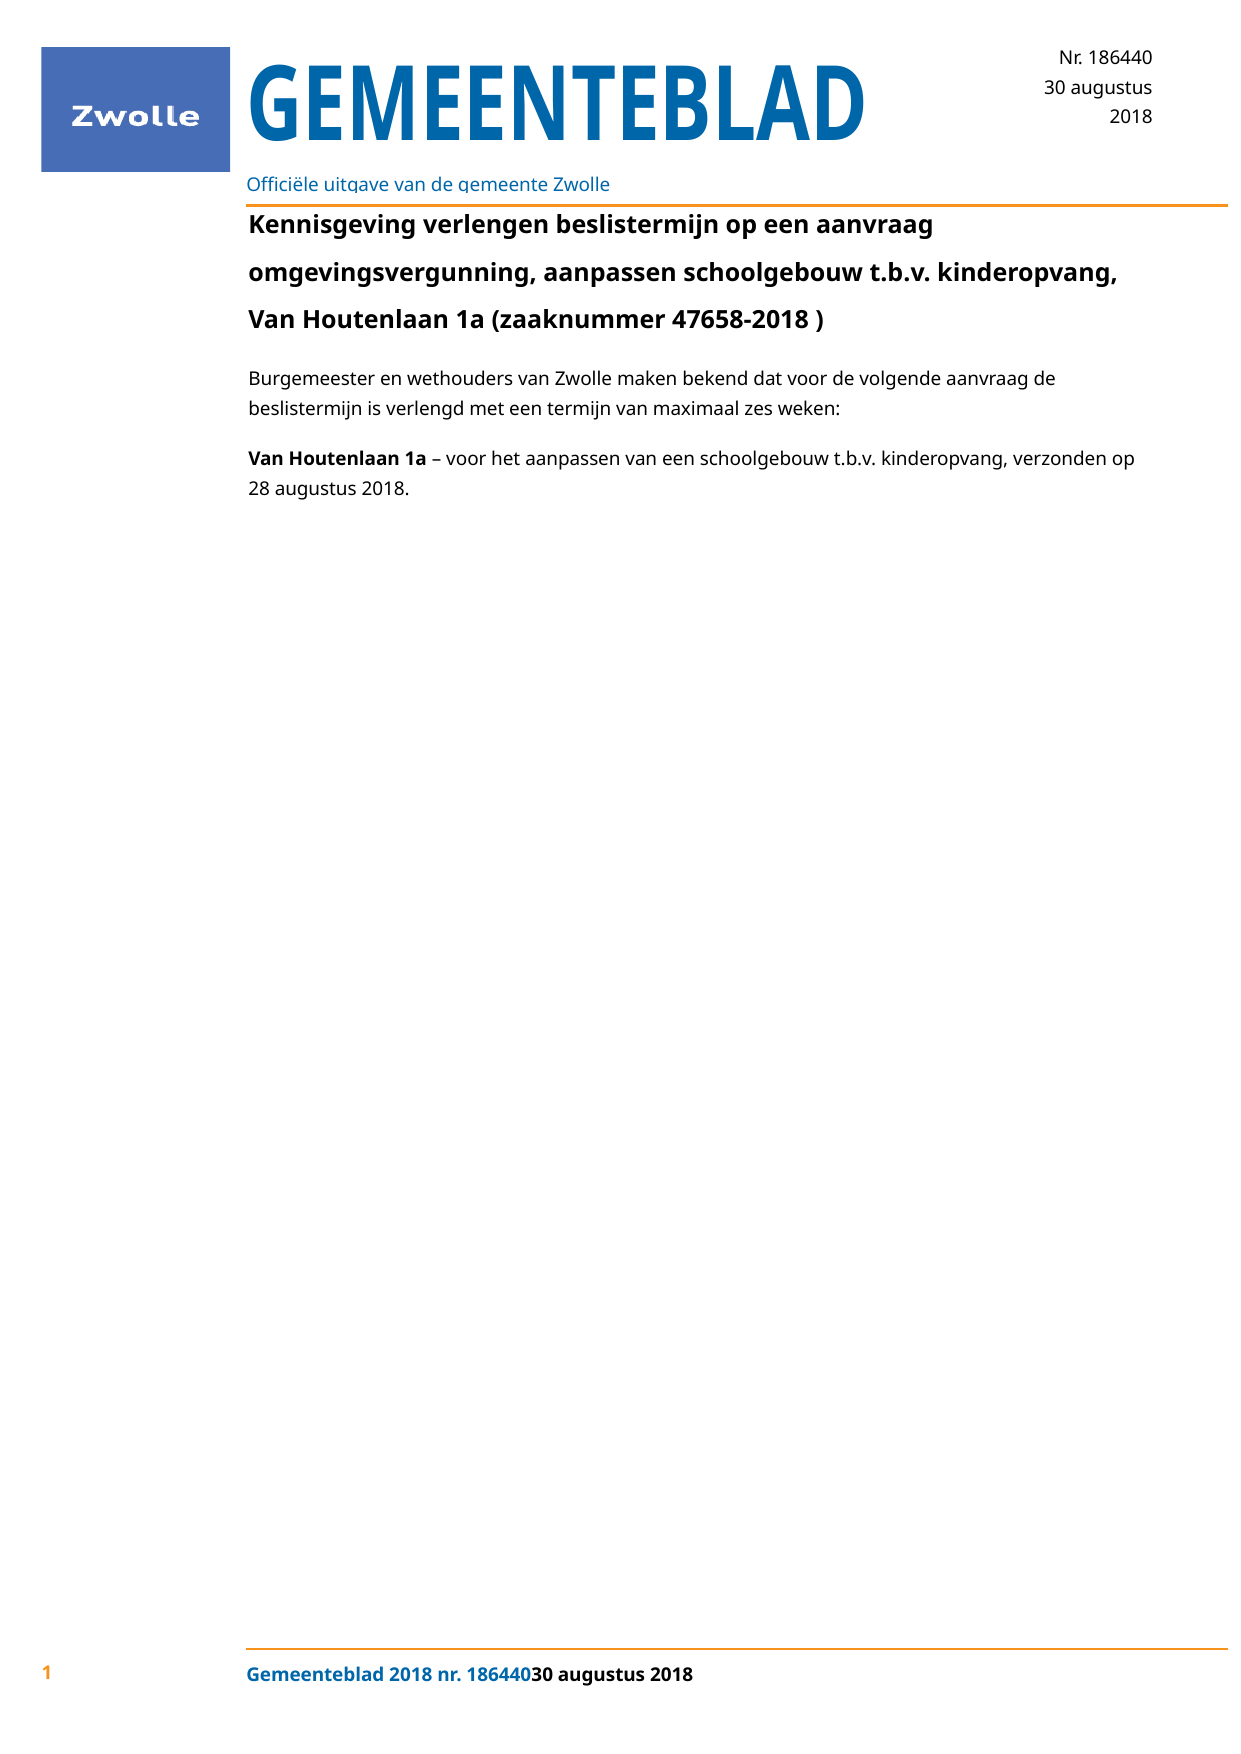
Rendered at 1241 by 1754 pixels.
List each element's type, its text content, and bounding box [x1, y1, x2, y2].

text Kennisgeving verlengen beslistermijn op een aanvraag omgevingsvergunning, aanpassen schoolgebouw t.b.v. kinderopvang, Van Houtenlaan 1a (zaaknummer 47658-2018 ) [248, 207, 1152, 336]
picture [41, 47, 231, 172]
text Van Houtenlaan 1a – voor het aanpassen van een schoolgebouw t.b.v. kinderopvang, verzonden op 28 augustus 2018. [248, 446, 1152, 501]
text Burgemeester en wethouders van Zwolle maken bekend dat voor de volgende aanvraag de beslistermijn is verlengd met een termijn van maximaal zes weken: [248, 366, 1152, 421]
